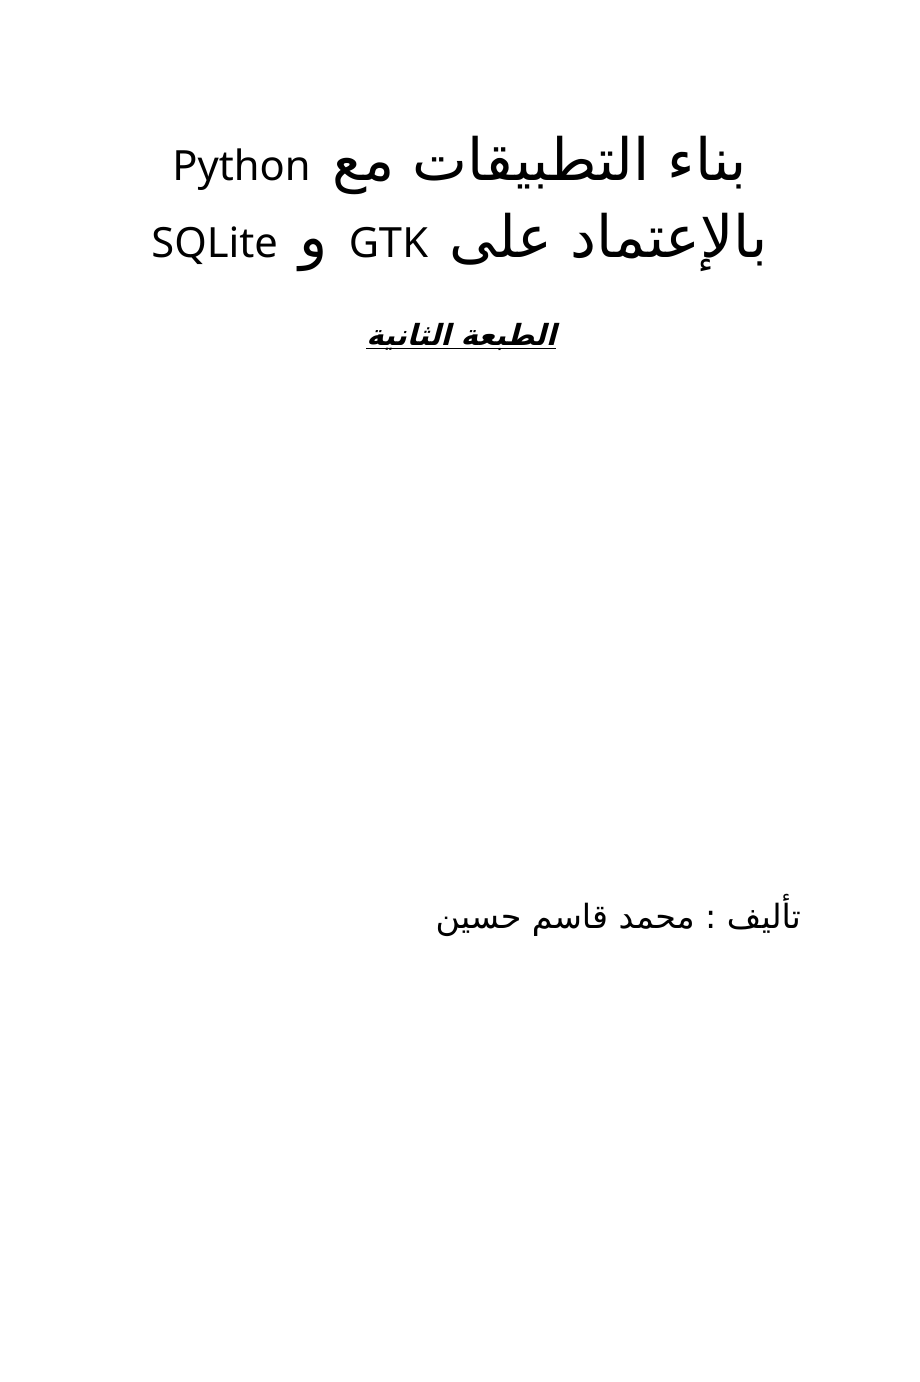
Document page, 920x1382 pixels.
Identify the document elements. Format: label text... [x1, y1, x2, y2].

text تأليف : محمد قاسم حسين [118, 898, 801, 937]
text الطبعة الثانية [118, 319, 801, 353]
text بناء التطبيقات مع Python بالإعتماد على GTK و SQLite [118, 118, 801, 273]
